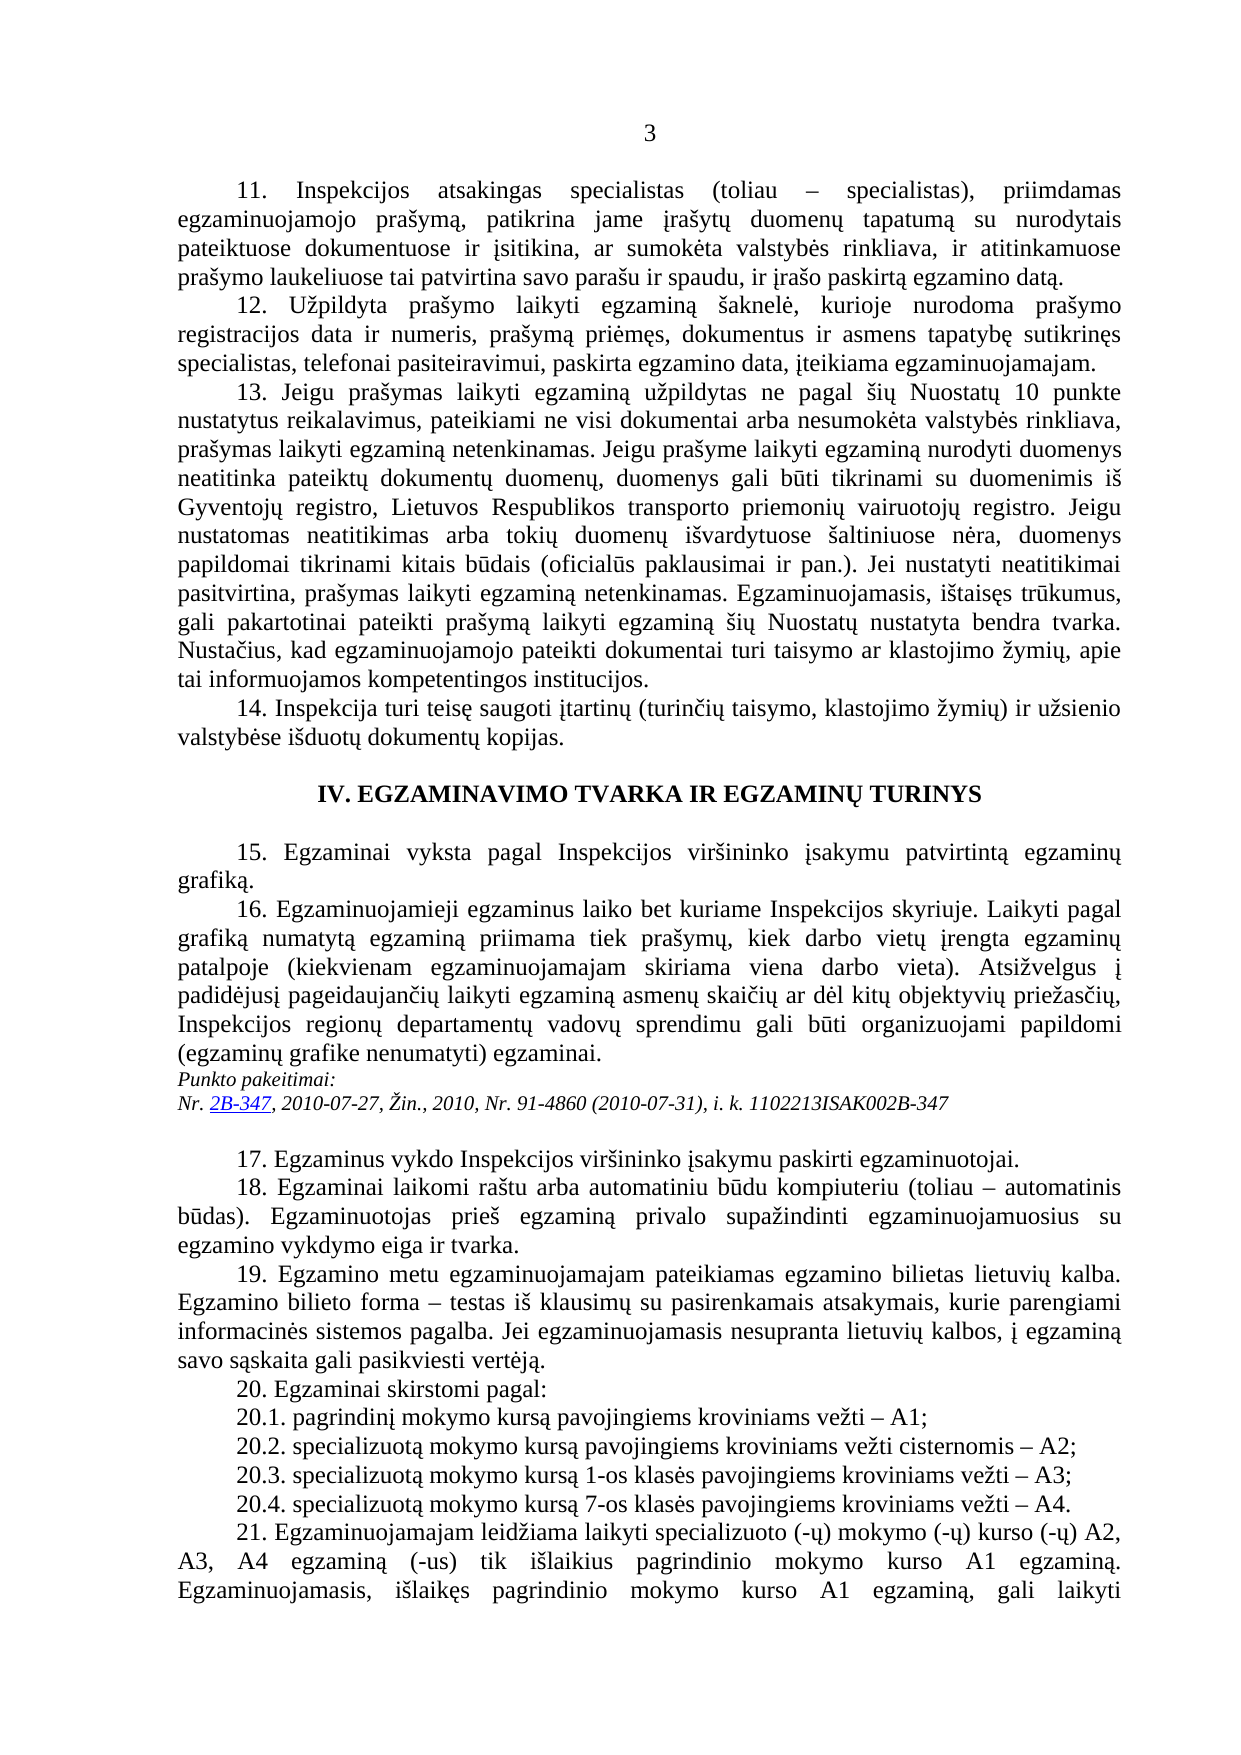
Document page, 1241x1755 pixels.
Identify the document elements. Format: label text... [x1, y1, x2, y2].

text 14. Inspekcija turi teisę saugoti įtartinų (turinčių taisymo, klastojimo žymių) ir užsienio valstybėse išduotų dokumentų kopijas. [177, 693, 1122, 751]
text 18. Egzaminai laikomi raštu arba automatiniu būdu kompiuteriu (toliau – automatinis būdas). Egzaminuotojas prieš egzaminą privalo supažindinti egzaminuojamuosius su egzamino vykdymo eiga ir tvarka. [177, 1172, 1122, 1259]
text Nr. 2B-347, 2010-07-27, Žin., 2010, Nr. 91-4860 (2010-07-31), i. k. 1102213ISAK002B-347 [177, 1091, 1122, 1115]
text 17. Egzaminus vykdo Inspekcijos viršininko įsakymu paskirti egzaminuotojai. [177, 1144, 1122, 1172]
text 20.4. specializuotą mokymo kursą 7-os klasės pavojingiems kroviniams vežti – A4. [177, 1489, 1122, 1517]
text Punkto pakeitimai: [177, 1067, 1122, 1091]
text 16. Egzaminuojamieji egzaminus laiko bet kuriame Inspekcijos skyriuje. Laikyti pagal grafiką numatytą egzaminą priimama tiek prašymų, kiek darbo vietų įrengta egzaminų patalpoje (kiekvienam egzaminuojamajam skiriama viena darbo vieta). Atsižvelgus į padidėjusį pageidaujančių laikyti egzaminą asmenų skaičių ar dėl kitų objektyvių priežasčių, Inspekcijos regionų departamentų vadovų sprendimu gali būti organizuojami papildomi (egzaminų grafike nenumatyti) egzaminai. [177, 894, 1122, 1067]
text 20.3. specializuotą mokymo kursą 1-os klasės pavojingiems kroviniams vežti – A3; [177, 1460, 1122, 1489]
text 19. Egzamino metu egzaminuojamajam pateikiamas egzamino bilietas lietuvių kalba. Egzamino bilieto forma – testas iš klausimų su pasirenkamais atsakymais, kurie parengiami informacinės sistemos pagalba. Jei egzaminuojamasis nesupranta lietuvių kalbos, į egzaminą savo sąskaita gali pasikviesti vertėją. [177, 1259, 1122, 1374]
text 12. Užpildyta prašymo laikyti egzaminą šaknelė, kurioje nurodoma prašymo registracijos data ir numeris, prašymą priėmęs, dokumentus ir asmens tapatybę sutikrinęs specialistas, telefonai pasiteiravimui, paskirta egzamino data, įteikiama egzaminuojamajam. [177, 291, 1122, 377]
text 20.1. pagrindinį mokymo kursą pavojingiems kroviniams vežti – A1; [177, 1402, 1122, 1431]
text 11. Inspekcijos atsakingas specialistas (toliau – specialistas), priimdamas egzaminuojamojo prašymą, patikrina jame įrašytų duomenų tapatumą su nurodytais pateiktuose dokumentuose ir įsitikina, ar sumokėta valstybės rinkliava, ir atitinkamuose prašymo laukeliuose tai patvirtina savo parašu ir spaudu, ir įrašo paskirtą egzamino datą. [177, 176, 1122, 291]
text 20. Egzaminai skirstomi pagal: [177, 1374, 1122, 1402]
text 21. Egzaminuojamajam leidžiama laikyti specializuoto (-ų) mokymo (-ų) kurso (-ų) A2, A3, A4 egzaminą (-us) tik išlaikius pagrindinio mokymo kurso A1 egzaminą. Egzaminuojamasis, išlaikęs pagrindinio mokymo kurso A1 egzaminą, gali laikyti [177, 1517, 1122, 1604]
text 20.2. specializuotą mokymo kursą pavojingiems kroviniams vežti cisternomis – A2; [177, 1431, 1122, 1460]
text 15. Egzaminai vyksta pagal Inspekcijos viršininko įsakymu patvirtintą egzaminų grafiką. [177, 837, 1122, 894]
text 13. Jeigu prašymas laikyti egzaminą užpildytas ne pagal šių Nuostatų 10 punkte nustatytus reikalavimus, pateikiami ne visi dokumentai arba nesumokėta valstybės rinkliava, prašymas laikyti egzaminą netenkinamas. Jeigu prašyme laikyti egzaminą nurodyti duomenys neatitinka pateiktų dokumentų duomenų, duomenys gali būti tikrinami su duomenimis iš Gyventojų registro, Lietuvos Respublikos transporto priemonių vairuotojų registro. Jeigu nustatomas neatitikimas arba tokių duomenų išvardytuose šaltiniuose nėra, duomenys papildomai tikrinami kitais būdais (oficialūs paklausimai ir pan.). Jei nustatyti neatitikimai pasitvirtina, prašymas laikyti egzaminą netenkinamas. Egzaminuojamasis, ištaisęs trūkumus, gali pakartotinai pateikti prašymą laikyti egzaminą šių Nuostatų nustatyta bendra tvarka. Nustačius, kad egzaminuojamojo pateikti dokumentai turi taisymo ar klastojimo žymių, apie tai informuojamos kompetentingos institucijos. [177, 377, 1122, 693]
text IV. EGZAMINAVIMO TVARKA IR EGZAMINŲ TURINYS [177, 779, 1122, 808]
